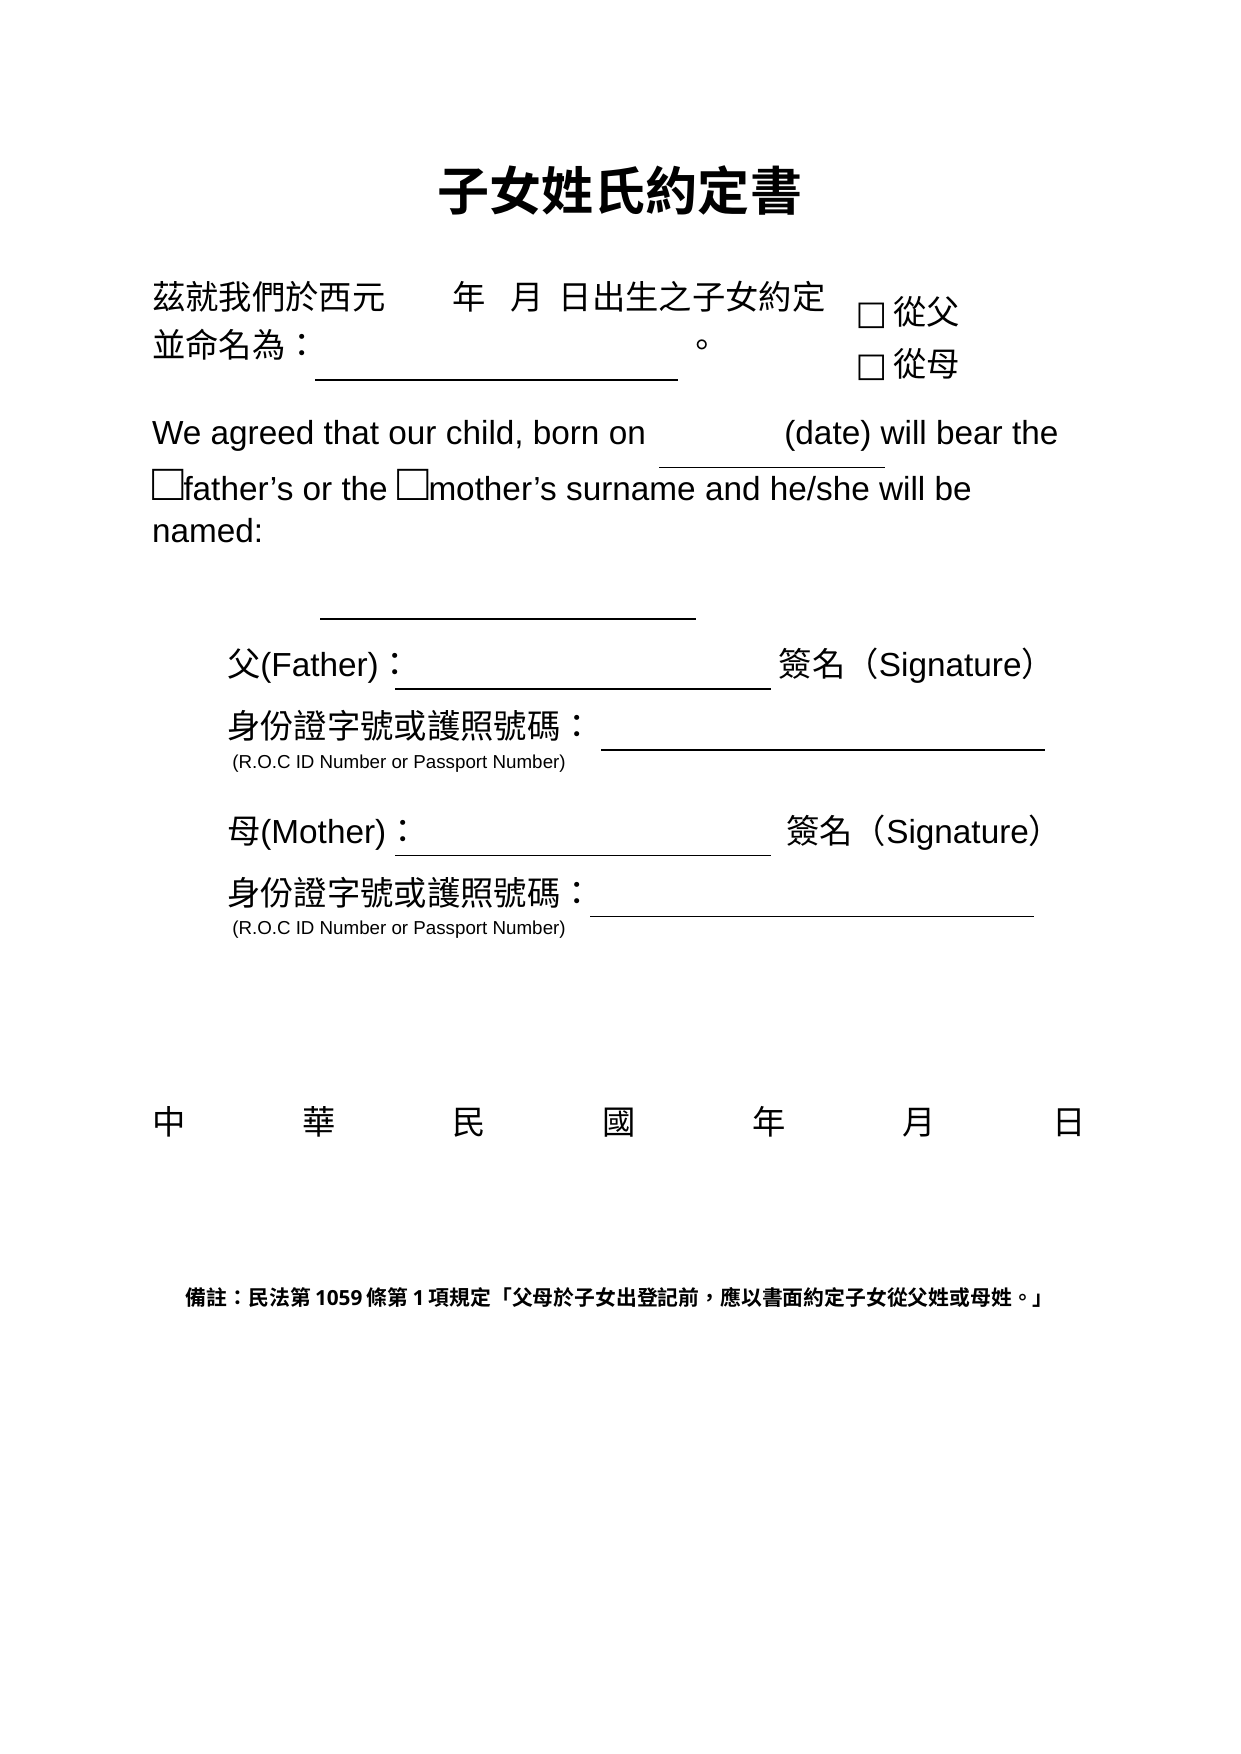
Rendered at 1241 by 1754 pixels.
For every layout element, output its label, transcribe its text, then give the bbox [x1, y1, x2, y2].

text (R.O.C ID Number or Passport Number) [227, 751, 1087, 772]
text 中 華 民 國 年 月 日 [152, 1085, 1087, 1147]
list 從母 [855, 335, 1013, 387]
text 母(Mother)： 簽名（Signature） [227, 793, 1087, 856]
text 父(Father)： 簽名（Signature） [227, 626, 1087, 689]
text 備註：民法第1059條第1項規定「父母於子女出登記前，應以書面約定子女從父姓或母姓。」 [152, 1272, 1087, 1314]
list 從父 [855, 283, 1013, 335]
text (R.O.C ID Number or Passport Number) [227, 918, 1087, 939]
text [1028, 319, 1087, 367]
text We agreed that our child, born on (date) will bear the □father’s or the □mother’s surname and he/she will be named: [152, 413, 1087, 549]
text 身份證字號或護照號碼： [227, 689, 1087, 751]
text 並命名為： 。 [152, 319, 840, 367]
text 茲就我們於西元 年 月 日出生之子女約定 姓。 [152, 271, 1087, 319]
text 子女姓氏約定書 [152, 150, 1087, 225]
text 身份證字號或護照號碼： [227, 856, 1087, 918]
